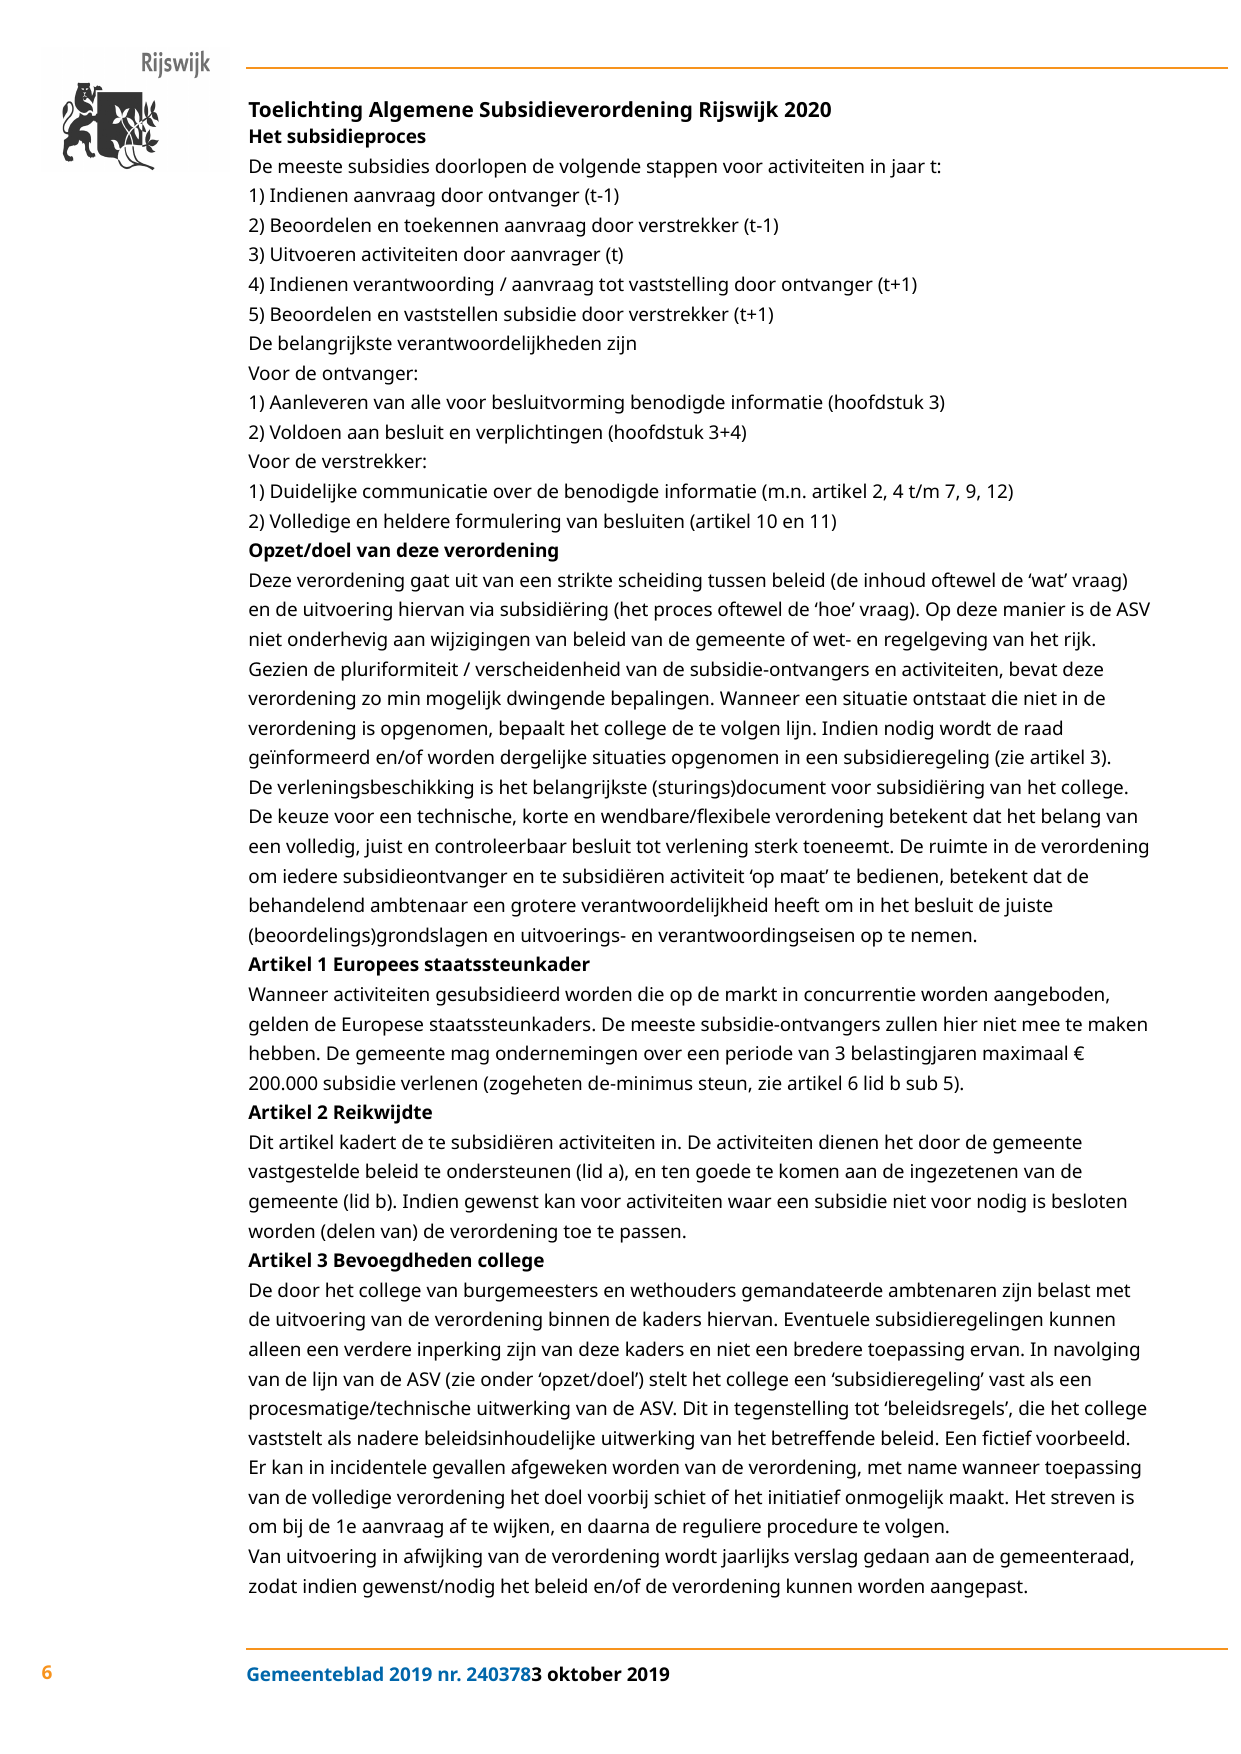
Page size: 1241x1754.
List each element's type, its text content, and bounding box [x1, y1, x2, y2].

text 5) Beoordelen en vaststellen subsidie door verstrekker (t+1) [248, 301, 1152, 327]
text De meeste subsidies doorlopen de volgende stappen voor activiteiten in jaar t: [248, 153, 1152, 179]
text Opzet/doel van deze verordening [248, 537, 1152, 563]
text Toelichting Algemene Subsidieverordening Rijswijk 2020 [248, 95, 1152, 123]
text 2) Voldoen aan besluit en verplichtingen (hoofdstuk 3+4) [248, 419, 1152, 445]
text 4) Indienen verantwoording / aanvraag tot vaststelling door ontvanger (t+1) [248, 271, 1152, 297]
text Gezien de pluriformiteit / verscheidenheid van de subsidie-ontvangers en activiteiten, bevat deze verordening zo min mogelijk dwingende bepalingen. Wanneer een situatie ontstaat die niet in de verordening is opgenomen, bepaalt het college de te volgen lijn. Indien nodig wordt de raad geïnformeerd en/of worden dergelijke situaties opgenomen in een subsidieregeling (zie artikel 3). [248, 656, 1152, 770]
picture [41, 47, 231, 172]
text Artikel 1 Europees staatssteunkader [248, 952, 1152, 977]
text De belangrijkste verantwoordelijkheden zijn [248, 330, 1152, 356]
text Voor de verstrekker: [248, 449, 1152, 474]
text De door het college van burgemeesters en wethouders gemandateerde ambtenaren zijn belast met de uitvoering van de verordening binnen de kaders hiervan. Eventuele subsidieregelingen kunnen alleen een verdere inperking zijn van deze kaders en niet een bredere toepassing ervan. In navolging van de lijn van de ASV (zie onder ‘opzet/doel’) stelt het college een ‘subsidieregeling’ vast als een procesmatige/technische uitwerking van de ASV. Dit in tegenstelling tot ‘beleidsregels’, die het college vaststelt als nadere beleidsinhoudelijke uitwerking van het betreffende beleid. Een fictief voorbeeld. Er kan in incidentele gevallen afgeweken worden van de verordening, met name wanneer toepassing van de volledige verordening het doel voorbij schiet of het initiatief onmogelijk maakt. Het streven is om bij de 1e aanvraag af te wijken, en daarna de reguliere procedure te volgen. [248, 1277, 1152, 1539]
text 2) Beoordelen en toekennen aanvraag door verstrekker (t-1) [248, 212, 1152, 238]
text 1) Aanleveren van alle voor besluitvorming benodigde informatie (hoofdstuk 3) [248, 389, 1152, 415]
text Dit artikel kadert de te subsidiëren activiteiten in. De activiteiten dienen het door de gemeente vastgestelde beleid te ondersteunen (lid a), en ten goede te komen aan de ingezetenen van de gemeente (lid b). Indien gewenst kan voor activiteiten waar een subsidie niet voor nodig is besloten worden (delen van) de verordening toe te passen. [248, 1129, 1152, 1244]
text 2) Volledige en heldere formulering van besluiten (artikel 10 en 11) [248, 508, 1152, 534]
text Artikel 2 Reikwijdte [248, 1099, 1152, 1125]
text Van uitvoering in afwijking van de verordening wordt jaarlijks verslag gedaan aan de gemeenteraad, zodat indien gewenst/nodig het beleid en/of de verordening kunnen worden aangepast. [248, 1543, 1152, 1599]
text De verleningsbeschikking is het belangrijkste (sturings)document voor subsidiëring van het college. De keuze voor een technische, korte en wendbare/flexibele verordening betekent dat het belang van een volledig, juist en controleerbaar besluit tot verlening sterk toeneemt. De ruimte in de verordening om iedere subsidieontvanger en te subsidiëren activiteit ‘op maat’ te bedienen, betekent dat de behandelend ambtenaar een grotere verantwoordelijkheid heeft om in het besluit de juiste (beoordelings)grondslagen en uitvoerings- en verantwoordingseisen op te nemen. [248, 774, 1152, 948]
text Het subsidieproces [248, 123, 1152, 149]
text 3) Uitvoeren activiteiten door aanvrager (t) [248, 242, 1152, 267]
text Voor de ontvanger: [248, 360, 1152, 386]
text 1) Duidelijke communicatie over de benodigde informatie (m.n. artikel 2, 4 t/m 7, 9, 12) [248, 478, 1152, 504]
text Artikel 3 Bevoegdheden college [248, 1247, 1152, 1273]
text Wanneer activiteiten gesubsidieerd worden die op de markt in concurrentie worden aangeboden, gelden de Europese staatssteunkaders. De meeste subsidie-ontvangers zullen hier niet mee te maken hebben. De gemeente mag ondernemingen over een periode van 3 belastingjaren maximaal € 200.000 subsidie verlenen (zogeheten de-minimus steun, zie artikel 6 lid b sub 5). [248, 981, 1152, 1096]
text 1) Indienen aanvraag door ontvanger (t-1) [248, 182, 1152, 208]
text Deze verordening gaat uit van een strikte scheiding tussen beleid (de inhoud oftewel de ‘wat’ vraag) en de uitvoering hiervan via subsidiëring (het proces oftewel de ‘hoe’ vraag). Op deze manier is de ASV niet onderhevig aan wijzigingen van beleid van de gemeente of wet- en regelgeving van het rijk. [248, 567, 1152, 652]
